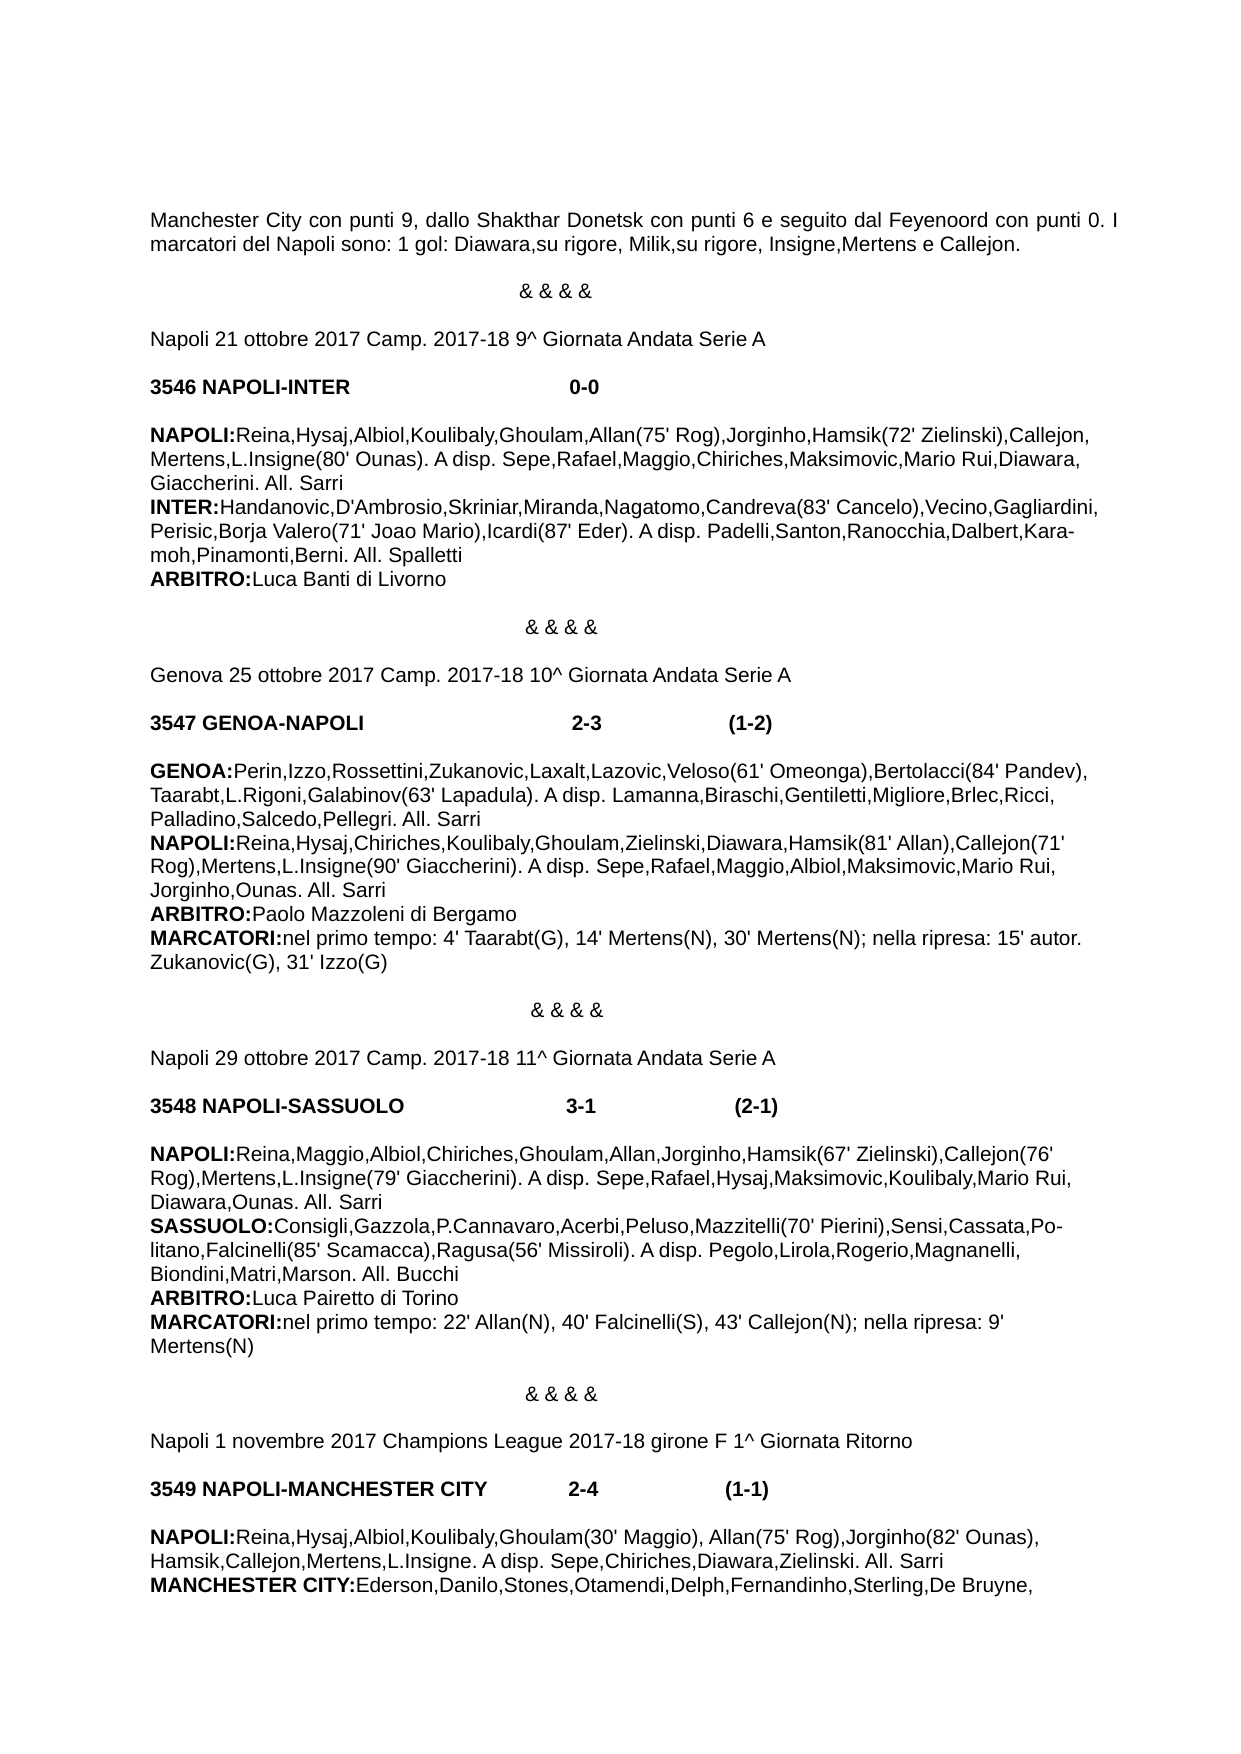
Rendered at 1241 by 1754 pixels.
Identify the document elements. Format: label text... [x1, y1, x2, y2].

text Genova 25 ottobre 2017 Camp. 2017-18 10^ Giornata Andata Serie A [150, 663, 1120, 687]
text Jorginho,Ounas. All. Sarri [150, 878, 1120, 902]
text Giaccherini. All. Sarri [150, 471, 1120, 495]
text & & & & [150, 998, 1120, 1022]
text & & & & [150, 1381, 1120, 1405]
text ARBITRO:Paolo Mazzoleni di Bergamo [150, 902, 1120, 926]
text SASSUOLO:Consigli,Gazzola,P.Cannavaro,Acerbi,Peluso,Mazzitelli(70' Pierini),Sensi,Cassata,Po- [150, 1214, 1120, 1238]
text 3549 NAPOLI-MANCHESTER CITY 2-4 (1-1) [150, 1477, 1120, 1501]
text Hamsik,Callejon,Mertens,L.Insigne. A disp. Sepe,Chiriches,Diawara,Zielinski. All. Sarri [150, 1549, 1120, 1573]
text NAPOLI:Reina,Hysaj,Albiol,Koulibaly,Ghoulam,Allan(75' Rog),Jorginho,Hamsik(72' Zielinski),Callejon, [150, 423, 1120, 447]
text Perisic,Borja Valero(71' Joao Mario),Icardi(87' Eder). A disp. Padelli,Santon,Ranocchia,Dalbert,Kara- [150, 519, 1120, 543]
text Napoli 29 ottobre 2017 Camp. 2017-18 11^ Giornata Andata Serie A [150, 1046, 1120, 1070]
text INTER:Handanovic,D'Ambrosio,Skriniar,Miranda,Nagatomo,Candreva(83' Cancelo),Vecino,Gagliardini, [150, 495, 1120, 519]
text NAPOLI:Reina,Maggio,Albiol,Chiriches,Ghoulam,Allan,Jorginho,Hamsik(67' Zielinski),Callejon(76' [150, 1142, 1120, 1166]
text litano,Falcinelli(85' Scamacca),Ragusa(56' Missiroli). A disp. Pegolo,Lirola,Rogerio,Magnanelli, [150, 1238, 1120, 1262]
text Manchester City con punti 9, dallo Shakthar Donetsk con punti 6 e seguito dal Feyenoord con punti 0. I marcatori del Napoli sono: 1 gol: Diawara,su rigore, Milik,su rigore, Insigne,Mertens e Callejon. [150, 207, 1120, 255]
text Mertens(N) [150, 1333, 1120, 1357]
text & & & & [150, 615, 1120, 639]
text Diawara,Ounas. All. Sarri [150, 1190, 1120, 1214]
text 3546 NAPOLI-INTER 0-0 [150, 375, 1120, 399]
text 3548 NAPOLI-SASSUOLO 3-1 (2-1) [150, 1094, 1120, 1118]
text Zukanovic(G), 31' Izzo(G) [150, 950, 1120, 974]
text Mertens,L.Insigne(80' Ounas). A disp. Sepe,Rafael,Maggio,Chiriches,Maksimovic,Mario Rui,Diawara, [150, 447, 1120, 471]
text MARCATORI:nel primo tempo: 22' Allan(N), 40' Falcinelli(S), 43' Callejon(N); nella ripresa: 9' [150, 1309, 1120, 1333]
text Palladino,Salcedo,Pellegri. All. Sarri [150, 806, 1120, 830]
text Taarabt,L.Rigoni,Galabinov(63' Lapadula). A disp. Lamanna,Biraschi,Gentiletti,Migliore,Brlec,Ricci, [150, 782, 1120, 806]
text & & & & [150, 279, 1120, 303]
text moh,Pinamonti,Berni. All. Spalletti [150, 543, 1120, 567]
text MARCATORI:nel primo tempo: 4' Taarabt(G), 14' Mertens(N), 30' Mertens(N); nella ripresa: 15' autor. [150, 926, 1120, 950]
text Rog),Mertens,L.Insigne(90' Giaccherini). A disp. Sepe,Rafael,Maggio,Albiol,Maksimovic,Mario Rui, [150, 854, 1120, 878]
text Napoli 1 novembre 2017 Champions League 2017-18 girone F 1^ Giornata Ritorno [150, 1429, 1120, 1453]
text GENOA:Perin,Izzo,Rossettini,Zukanovic,Laxalt,Lazovic,Veloso(61' Omeonga),Bertolacci(84' Pandev), [150, 758, 1120, 782]
text NAPOLI:Reina,Hysaj,Chiriches,Koulibaly,Ghoulam,Zielinski,Diawara,Hamsik(81' Allan),Callejon(71' [150, 830, 1120, 854]
text ARBITRO:Luca Pairetto di Torino [150, 1286, 1120, 1309]
text Napoli 21 ottobre 2017 Camp. 2017-18 9^ Giornata Andata Serie A [150, 327, 1120, 351]
text MANCHESTER CITY:Ederson,Danilo,Stones,Otamendi,Delph,Fernandinho,Sterling,De Bruyne, [150, 1573, 1120, 1597]
text ARBITRO:Luca Banti di Livorno [150, 567, 1120, 591]
text NAPOLI:Reina,Hysaj,Albiol,Koulibaly,Ghoulam(30' Maggio), Allan(75' Rog),Jorginho(82' Ounas), [150, 1525, 1120, 1549]
text Rog),Mertens,L.Insigne(79' Giaccherini). A disp. Sepe,Rafael,Hysaj,Maksimovic,Koulibaly,Mario Rui, [150, 1166, 1120, 1190]
text 3547 GENOA-NAPOLI 2-3 (1-2) [150, 711, 1120, 734]
text Biondini,Matri,Marson. All. Bucchi [150, 1262, 1120, 1286]
